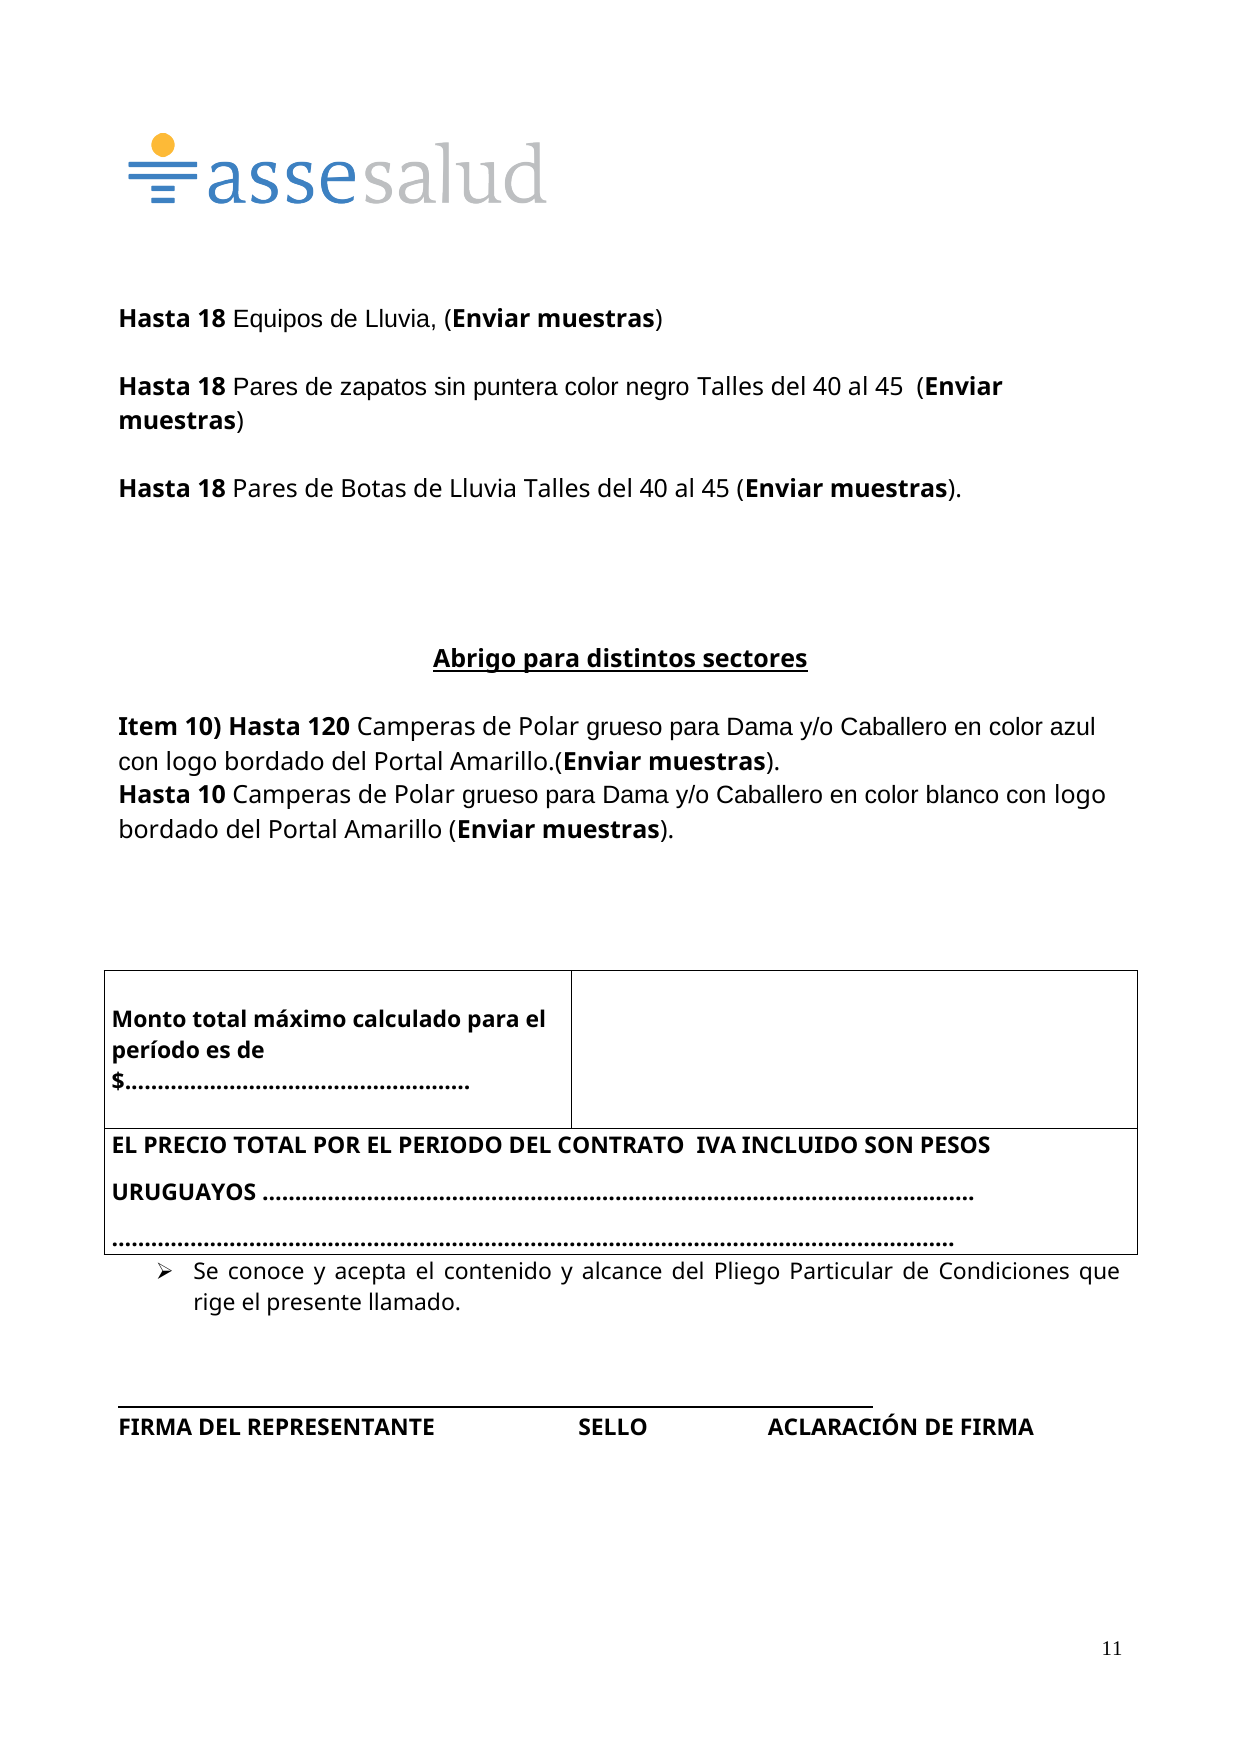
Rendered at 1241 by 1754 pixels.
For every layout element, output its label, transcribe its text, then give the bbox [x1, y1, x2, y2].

table_header FIRMA DEL REPRESENTANTE [111, 1411, 472, 1442]
text Item 10) Hasta 120 Camperas de Polar grueso para Dama y/o Caballero en color azul con logo bordado del Portal Amarillo.(Enviar muestras). [118, 709, 1122, 777]
table_header [572, 971, 1137, 1128]
text _______________________________ ____________________ ________________________ [118, 1380, 1122, 1411]
text Hasta 18 Pares de Botas de Lluvia Talles del 40 al 45 (Enviar muestras). [118, 471, 1122, 505]
text Hasta 10 Camperas de Polar grueso para Dama y/o Caballero en color blanco con logo bordado del Portal Amarillo (Enviar muestras). [118, 777, 1122, 845]
table_header ACLARACIÓN DE FIRMA [753, 1411, 1048, 1442]
list Se conoce y acepta el contenido y alcance del Pliego Particular de Condiciones que rige el presente llamado. [156, 1255, 1122, 1317]
text Abrigo para distintos sectores [118, 641, 1122, 675]
table_header SELLO [473, 1411, 753, 1442]
text Hasta 18 Equipos de Lluvia, (Enviar muestras) [118, 300, 1122, 334]
text Hasta 18 Pares de zapatos sin puntera color negro Talles del 40 al 45 (Enviar muestras) [118, 368, 1122, 437]
table_cell EL PRECIO TOTAL POR EL PERIODO DEL CONTRATO IVA INCLUIDO SON PESOS URUGUAYOS ………………………………………………………………………………………………. ………………………………………………………………………………………………………………… [105, 1129, 1137, 1254]
table_header Monto total máximo calculado para el período es de $..................................................... [105, 971, 571, 1128]
